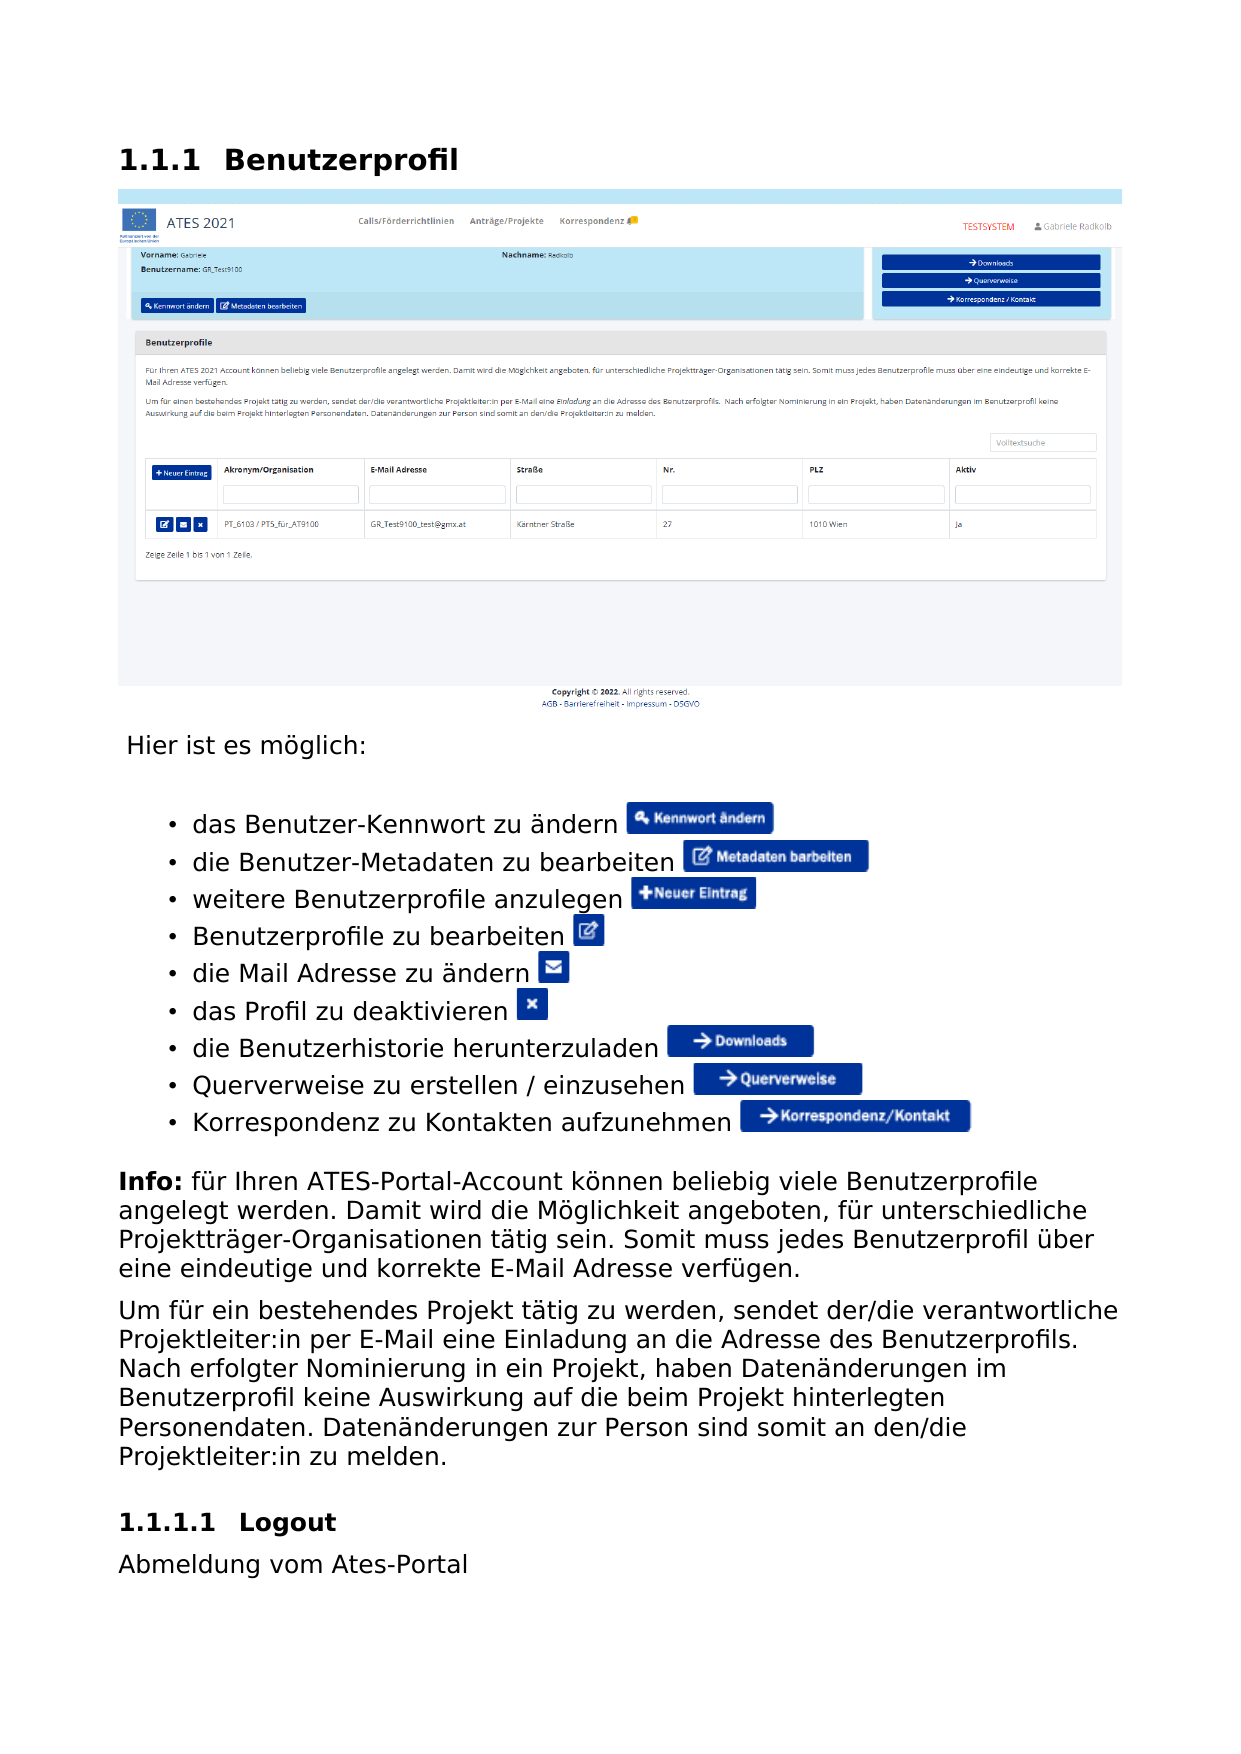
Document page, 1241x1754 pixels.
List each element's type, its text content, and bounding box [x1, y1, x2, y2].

list die Benutzer-Metadaten zu bearbeiten [177, 840, 1122, 877]
list die Benutzerhistorie herunterzuladen [177, 1026, 1122, 1063]
picture [626, 802, 775, 834]
subtitle Benutzerprofil [118, 143, 1122, 177]
picture [573, 914, 605, 946]
text Hier ist es möglich: [118, 732, 1122, 761]
subtitle Logout [118, 1508, 1122, 1538]
picture [693, 1063, 863, 1095]
list die Mail Adresse zu ändern [177, 951, 1122, 989]
list das Benutzer-Kennwort zu ändern [177, 803, 1122, 840]
list Korrespondenz zu Kontakten aufzunehmen [177, 1100, 1122, 1137]
text Abmeldung vom Ates-Portal [118, 1550, 1122, 1579]
picture [631, 877, 757, 909]
picture [538, 951, 570, 983]
picture [118, 189, 1123, 732]
list Querverweise zu erstellen / einzusehen [177, 1063, 1122, 1100]
list das Profil zu deaktivieren [177, 989, 1122, 1026]
picture [683, 840, 870, 872]
list weitere Benutzerprofile anzulegen [177, 877, 1122, 914]
list Benutzerprofile zu bearbeiten [177, 914, 1122, 951]
picture [667, 1025, 815, 1057]
text Um für ein bestehendes Projekt tätig zu werden, sendet der/die verantwortliche Projektleiter:in per E-Mail eine Einladung an die Adresse des Benutzerprofils. Nach erfolgter Nominierung in ein Projekt, haben Datenänderungen im Benutzerprofil keine Auswirkung auf die beim Projekt hinterlegten Personendaten. Datenänderungen zur Person sind somit an den/die Projektleiter:in zu melden. [118, 1296, 1122, 1471]
text Info: für Ihren ATES-Portal-Account können beliebig viele Benutzerprofile angelegt werden. Damit wird die Möglichkeit angeboten, für unterschiedliche Projektträger-Organisationen tätig sein. Somit muss jedes Benutzerprofil über eine eindeutige und korrekte E-Mail Adresse verfügen. [118, 1167, 1122, 1283]
picture [740, 1100, 972, 1132]
picture [516, 988, 548, 1020]
